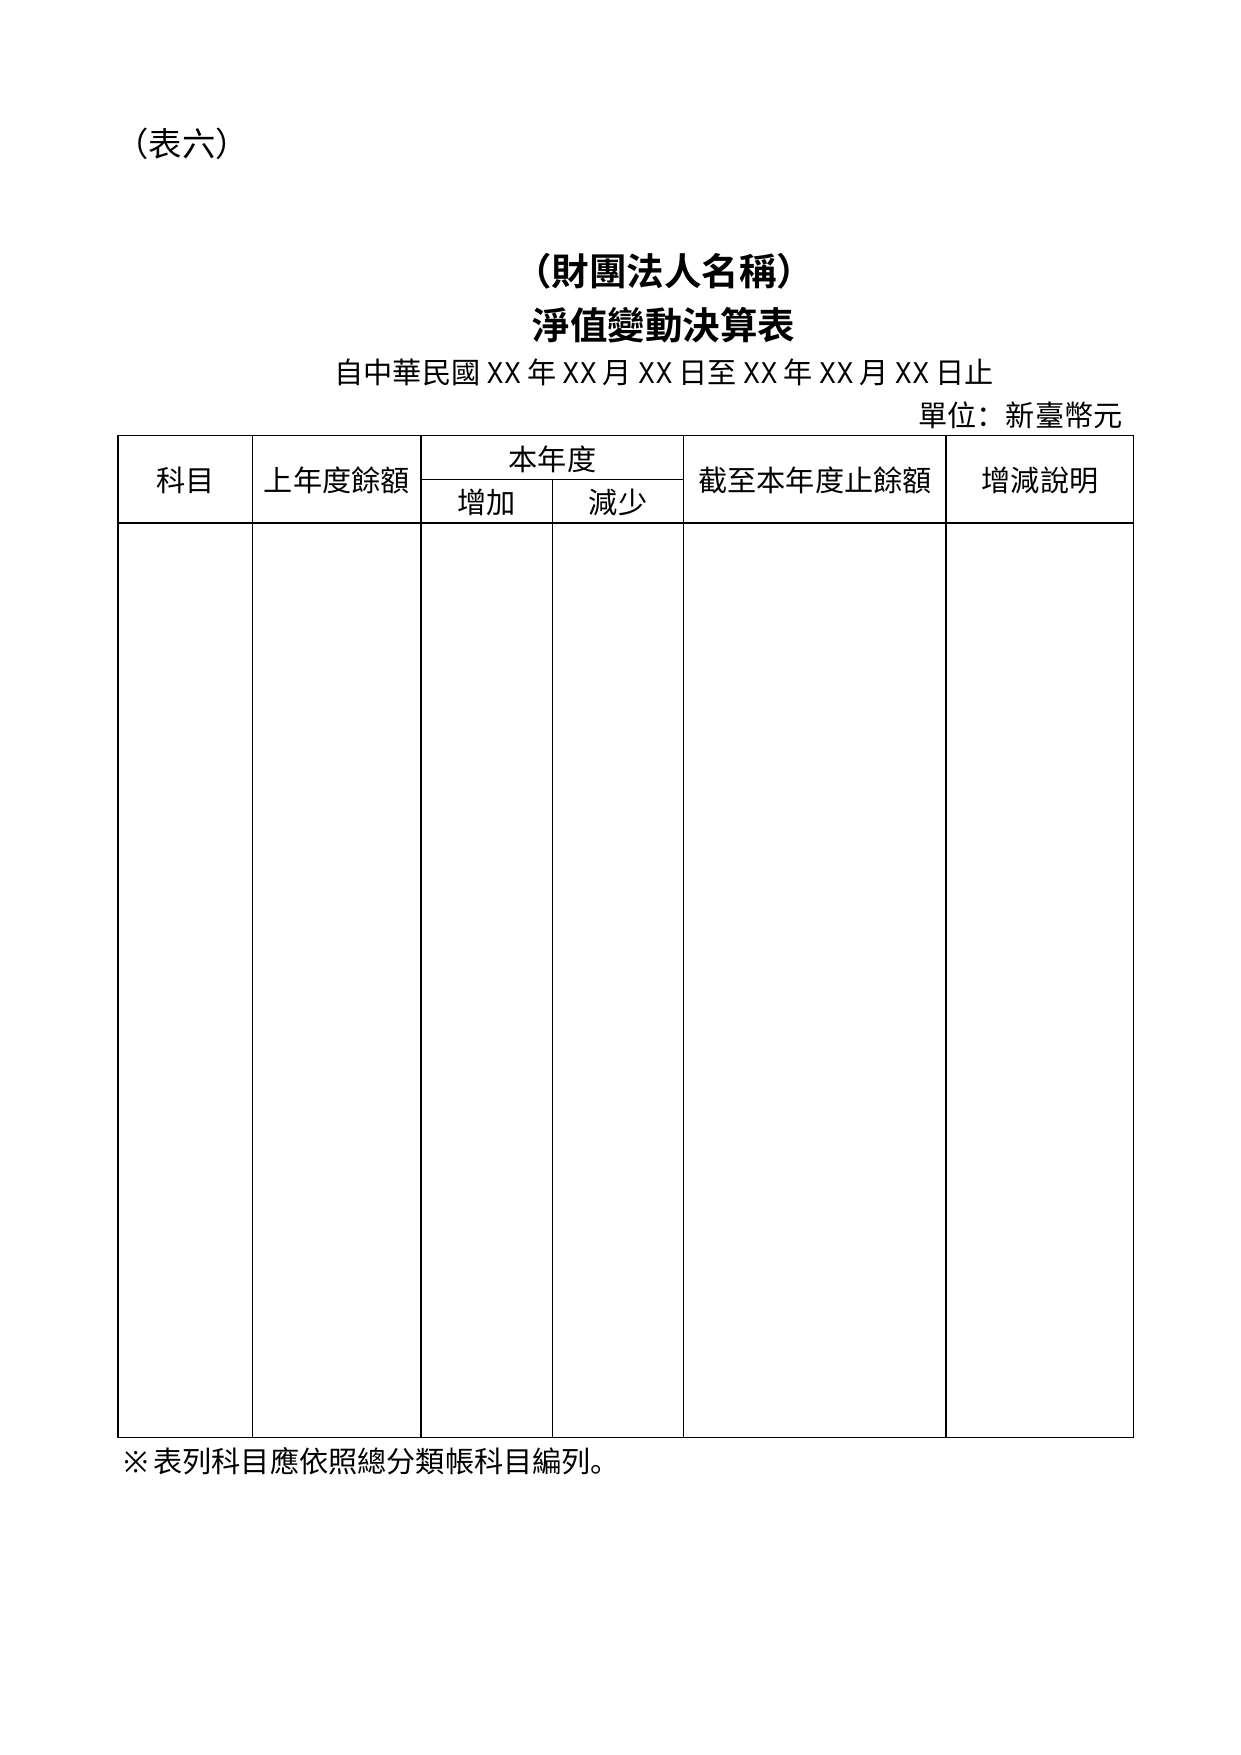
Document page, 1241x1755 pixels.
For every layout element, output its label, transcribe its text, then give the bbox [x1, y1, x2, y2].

table_cell 減少 [553, 480, 683, 522]
table_cell [119, 524, 252, 1437]
table_header 本年度 [422, 436, 683, 478]
table_header 截至本年度止餘額 [684, 436, 945, 522]
text 單位：新臺幣元 [206, 392, 1122, 434]
table_header 科目 [119, 436, 252, 522]
table_cell 增加 [422, 480, 552, 522]
table_cell [553, 524, 683, 1437]
text （財團法人名稱） [206, 241, 1122, 296]
table_cell [422, 524, 552, 1437]
text 自中華民國XX年XX月XX日至XX年XX月XX日止 [206, 350, 1122, 392]
text （表六） [115, 118, 1122, 166]
text 淨值變動決算表 [206, 296, 1122, 350]
table_cell [947, 524, 1133, 1437]
table_cell [253, 524, 420, 1437]
text ※表列科目應依照總分類帳科目編列。 [118, 1438, 1122, 1481]
table_header 上年度餘額 [253, 436, 420, 522]
table_header 增減說明 [947, 436, 1133, 522]
table_cell [684, 524, 945, 1437]
